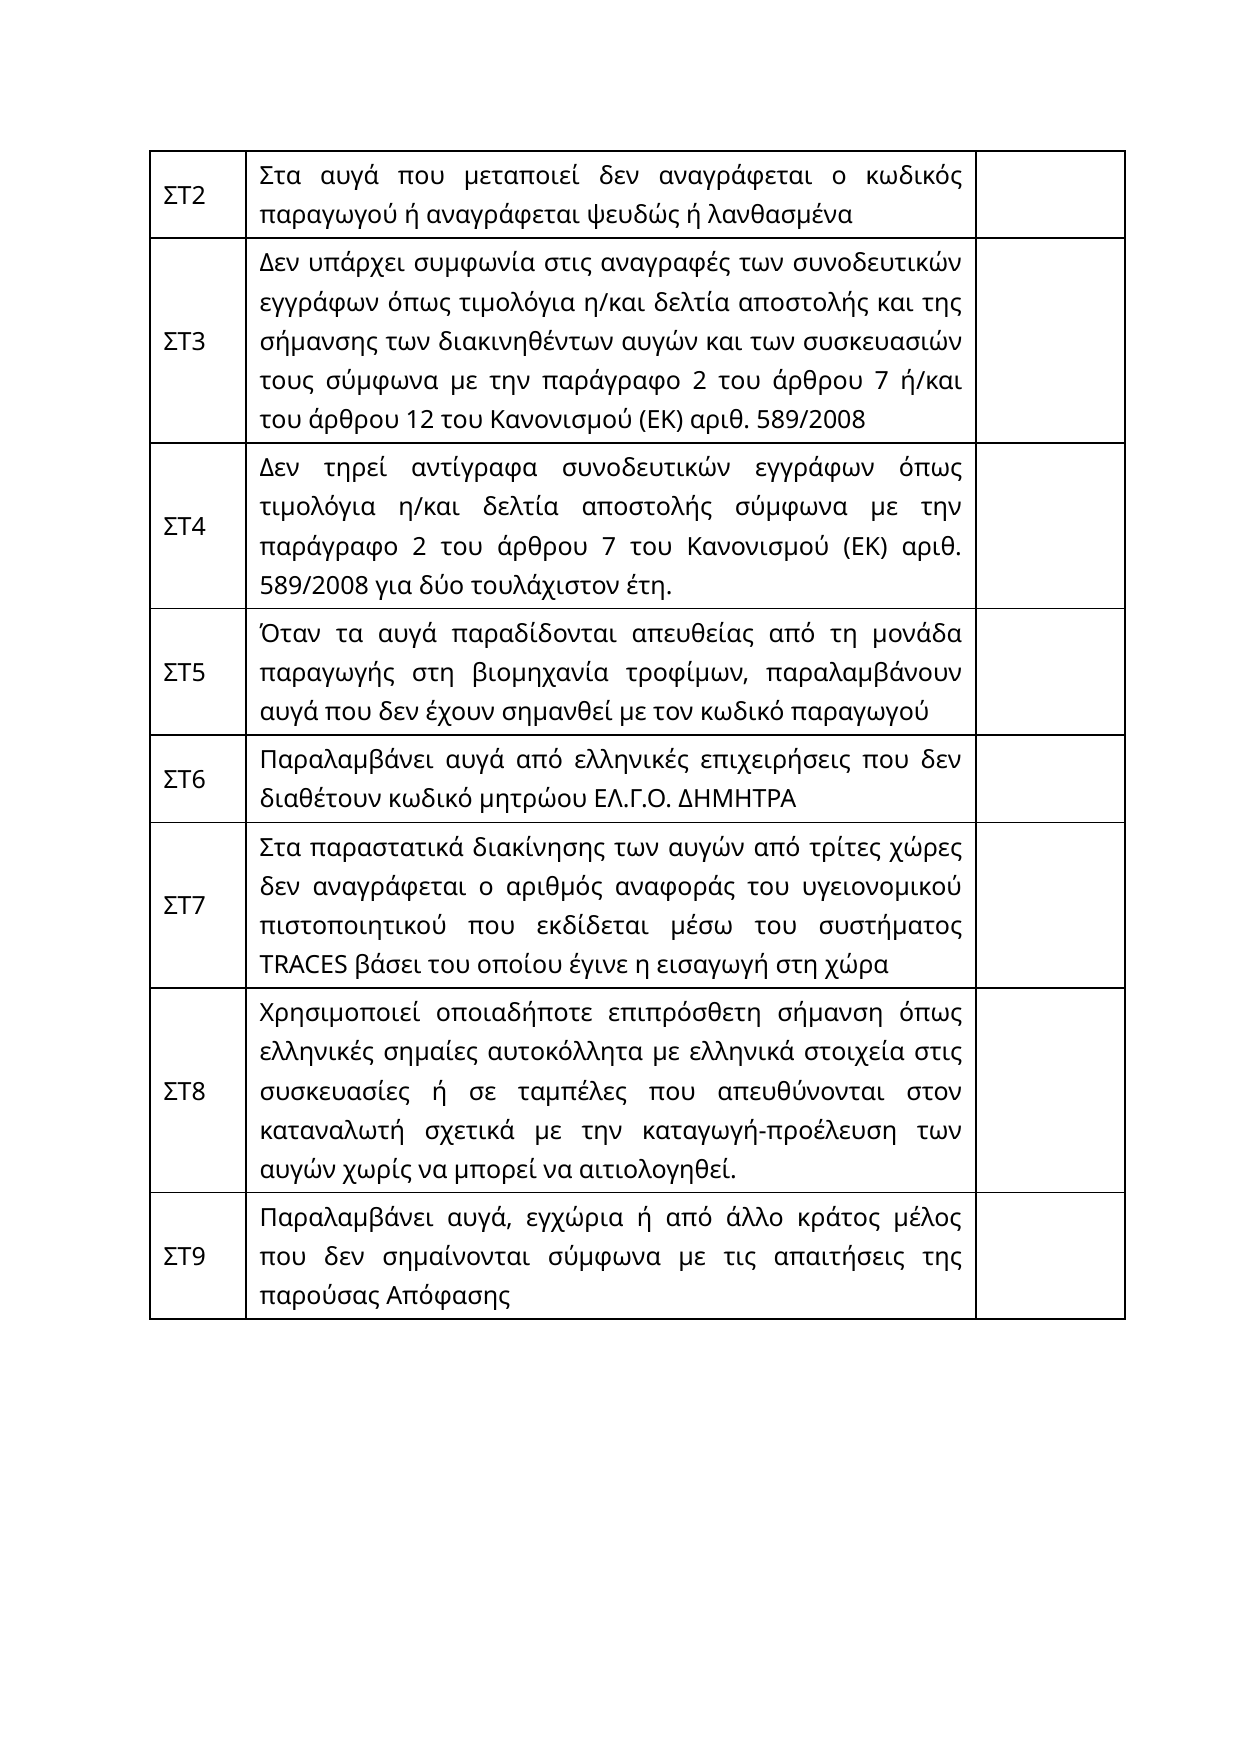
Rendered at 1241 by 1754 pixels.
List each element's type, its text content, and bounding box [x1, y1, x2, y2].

table_cell Όταν τα αυγά παραδίδονται απευθείας από τη μονάδα παραγωγής στη βιομηχανία τροφίμων, παραλαμβάνουν αυγά που δεν έχουν σημανθεί με τον κωδικό παραγωγού [247, 609, 975, 734]
table_cell [977, 989, 1124, 1192]
table_cell [977, 1193, 1124, 1318]
table_cell Χρησιμοποιεί οποιαδήποτε επιπρόσθετη σήμανση όπως ελληνικές σημαίες αυτοκόλλητα με ελληνικά στοιχεία στις συσκευασίες ή σε ταμπέλες που απευθύνονται στον καταναλωτή σχετικά με την καταγωγή-προέλευση των αυγών χωρίς να μπορεί να αιτιολογηθεί. [247, 989, 975, 1192]
table_cell ΣΤ8 [151, 989, 245, 1192]
table_cell [977, 823, 1124, 987]
table_cell Στα αυγά που μεταποιεί δεν αναγράφεται ο κωδικός παραγωγού ή αναγράφεται ψευδώς ή λανθασμένα [247, 152, 975, 237]
table_cell ΣΤ7 [151, 823, 245, 987]
table_cell [977, 152, 1124, 237]
table_cell ΣΤ5 [151, 609, 245, 734]
table_cell [977, 609, 1124, 734]
table_cell ΣΤ2 [151, 152, 245, 237]
table_cell Στα παραστατικά διακίνησης των αυγών από τρίτες χώρες δεν αναγράφεται ο αριθμός αναφοράς του υγειονομικού πιστοποιητικού που εκδίδεται μέσω του συστήματος TRACES βάσει του οποίου έγινε η εισαγωγή στη χώρα [247, 823, 975, 987]
table_cell ΣΤ9 [151, 1193, 245, 1318]
table_cell [977, 736, 1124, 821]
table_cell [977, 239, 1124, 442]
table_cell ΣΤ6 [151, 736, 245, 821]
table_cell ΣΤ4 [151, 444, 245, 608]
table_cell [977, 444, 1124, 608]
table_cell Δεν τηρεί αντίγραφα συνοδευτικών εγγράφων όπως τιμολόγια η/και δελτία αποστολής σύμφωνα με την παράγραφο 2 του άρθρου 7 του Κανονισμού (ΕΚ) αριθ. 589/2008 για δύο τουλάχιστον έτη. [247, 444, 975, 608]
table_cell Παραλαμβάνει αυγά από ελληνικές επιχειρήσεις που δεν διαθέτουν κωδικό μητρώου ΕΛ.Γ.Ο. ΔΗΜΗΤΡΑ [247, 736, 975, 821]
table_cell Παραλαμβάνει αυγά, εγχώρια ή από άλλο κράτος μέλος που δεν σημαίνονται σύμφωνα με τις απαιτήσεις της παρούσας Απόφασης [247, 1193, 975, 1318]
table_cell ΣΤ3 [151, 239, 245, 442]
table_cell Δεν υπάρχει συμφωνία στις αναγραφές των συνοδευτικών εγγράφων όπως τιμολόγια η/και δελτία αποστολής και της σήμανσης των διακινηθέντων αυγών και των συσκευασιών τους σύμφωνα με την παράγραφο 2 του άρθρου 7 ή/και του άρθρου 12 του Κανονισμού (ΕΚ) αριθ. 589/2008 [247, 239, 975, 442]
